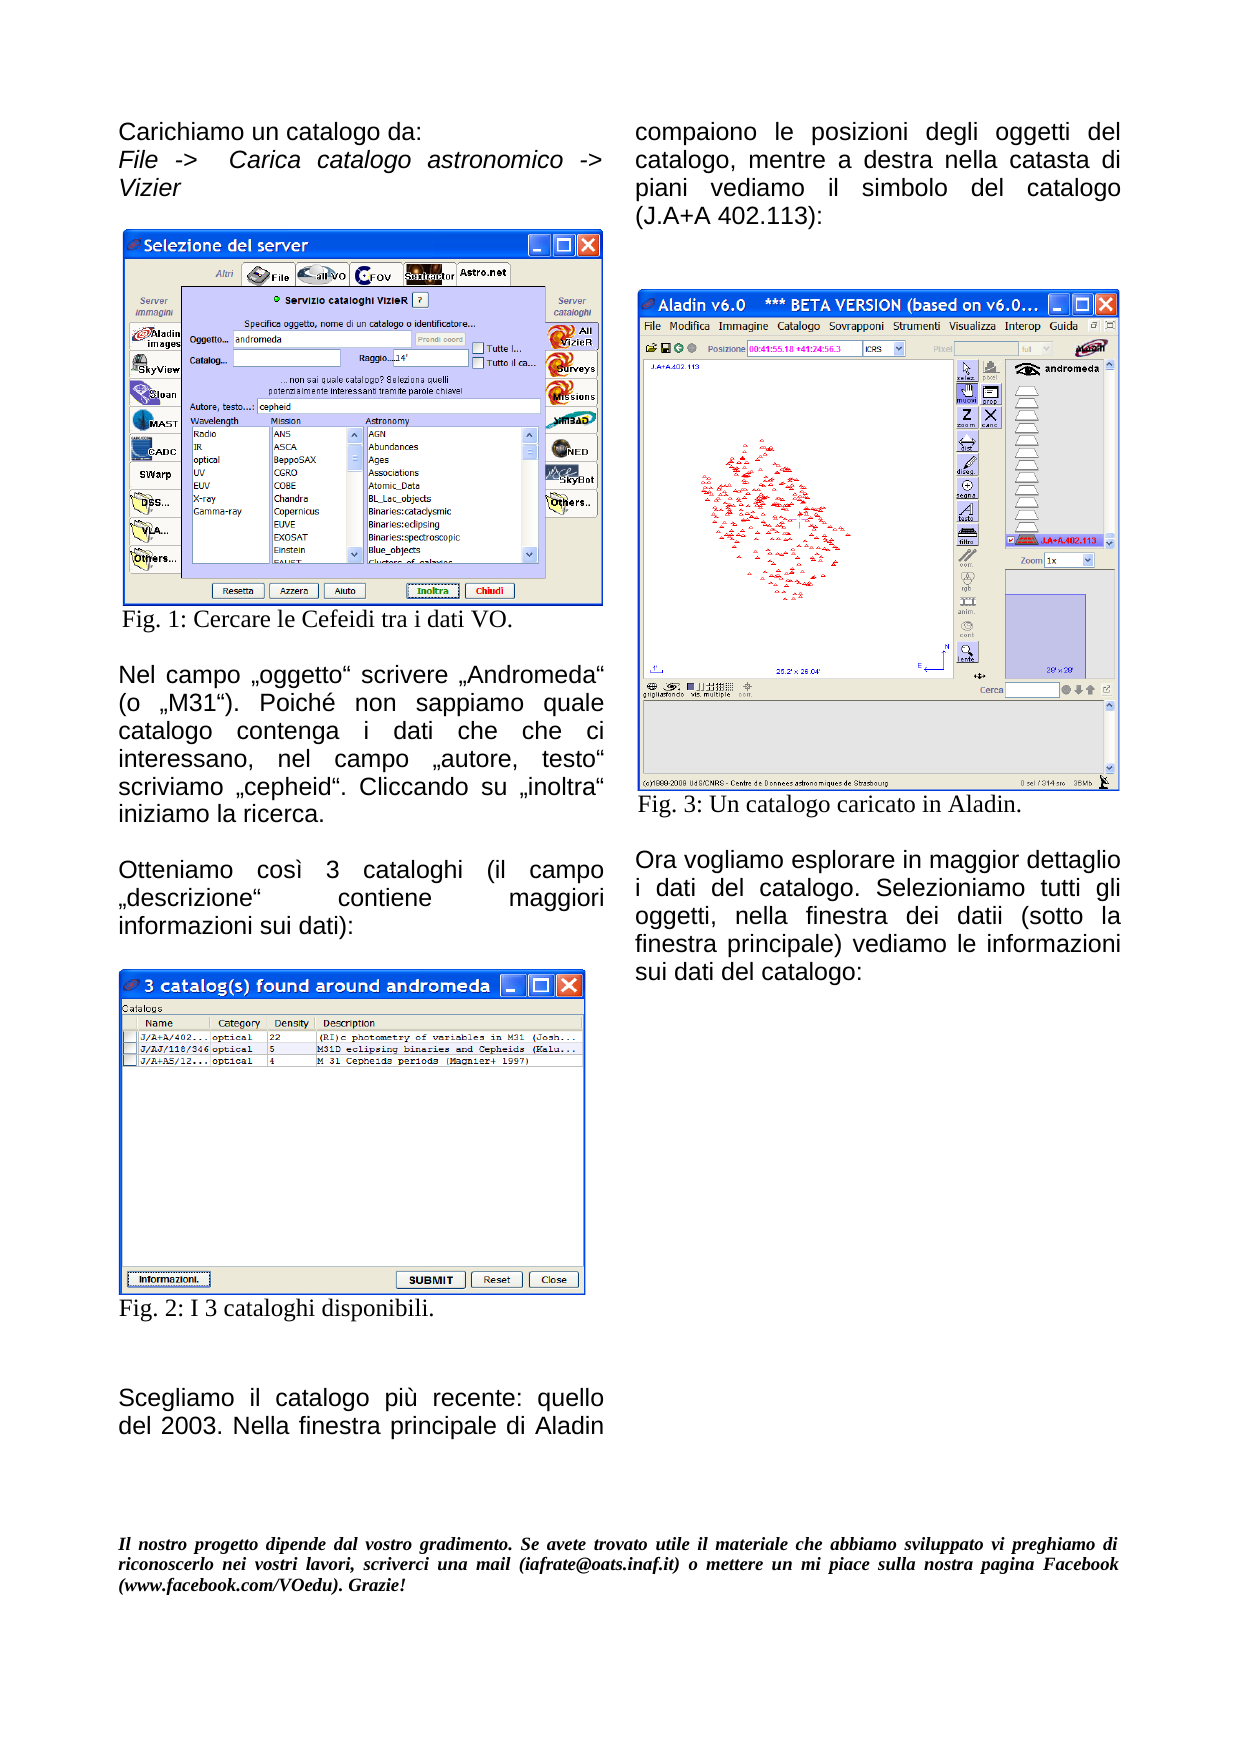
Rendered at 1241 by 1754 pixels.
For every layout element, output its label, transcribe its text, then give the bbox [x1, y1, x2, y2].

text Fig. 3: Un catalogo caricato in Aladin. [637, 791, 1119, 818]
text Ora vogliamo esplorare in maggior dettaglio i dati del catalogo. Selezioniamo tutti gli oggetti, nella finestra dei datii (sotto la finestra principale) vediamo le informazioni sui dati del catalogo: [635, 846, 1122, 986]
text Fig. 1: Cercare le Cefeidi tra i dati VO. [122, 606, 602, 633]
text compaiono le posizioni degli oggetti del catalogo, mentre a destra nella catasta di piani vediamo il simbolo del catalogo (J.A+A 402.113): [635, 118, 1122, 230]
text Nel campo „oggetto“ scrivere „Andromeda“ (o „M31“). Poiché non sappiamo quale catalogo contenga i dati che che ci interessano, nel campo „autore, testo“ scriviamo „cepheid“. Cliccando su „inoltra“ iniziamo la ricerca. [118, 661, 605, 828]
text Scegliamo il catalogo più recente: quello del 2003. Nella finestra principale di Aladin [118, 1384, 605, 1440]
text File -> Carica catalogo astronomico -> Vizier [118, 146, 605, 202]
text Fig. 2: I 3 cataloghi disponibili. [119, 952, 623, 1322]
text Carichiamo un catalogo da: [118, 118, 605, 146]
text Otteniamo così 3 cataloghi (il campo „descrizione“ contiene maggiori informazioni sui dati): [118, 856, 605, 940]
